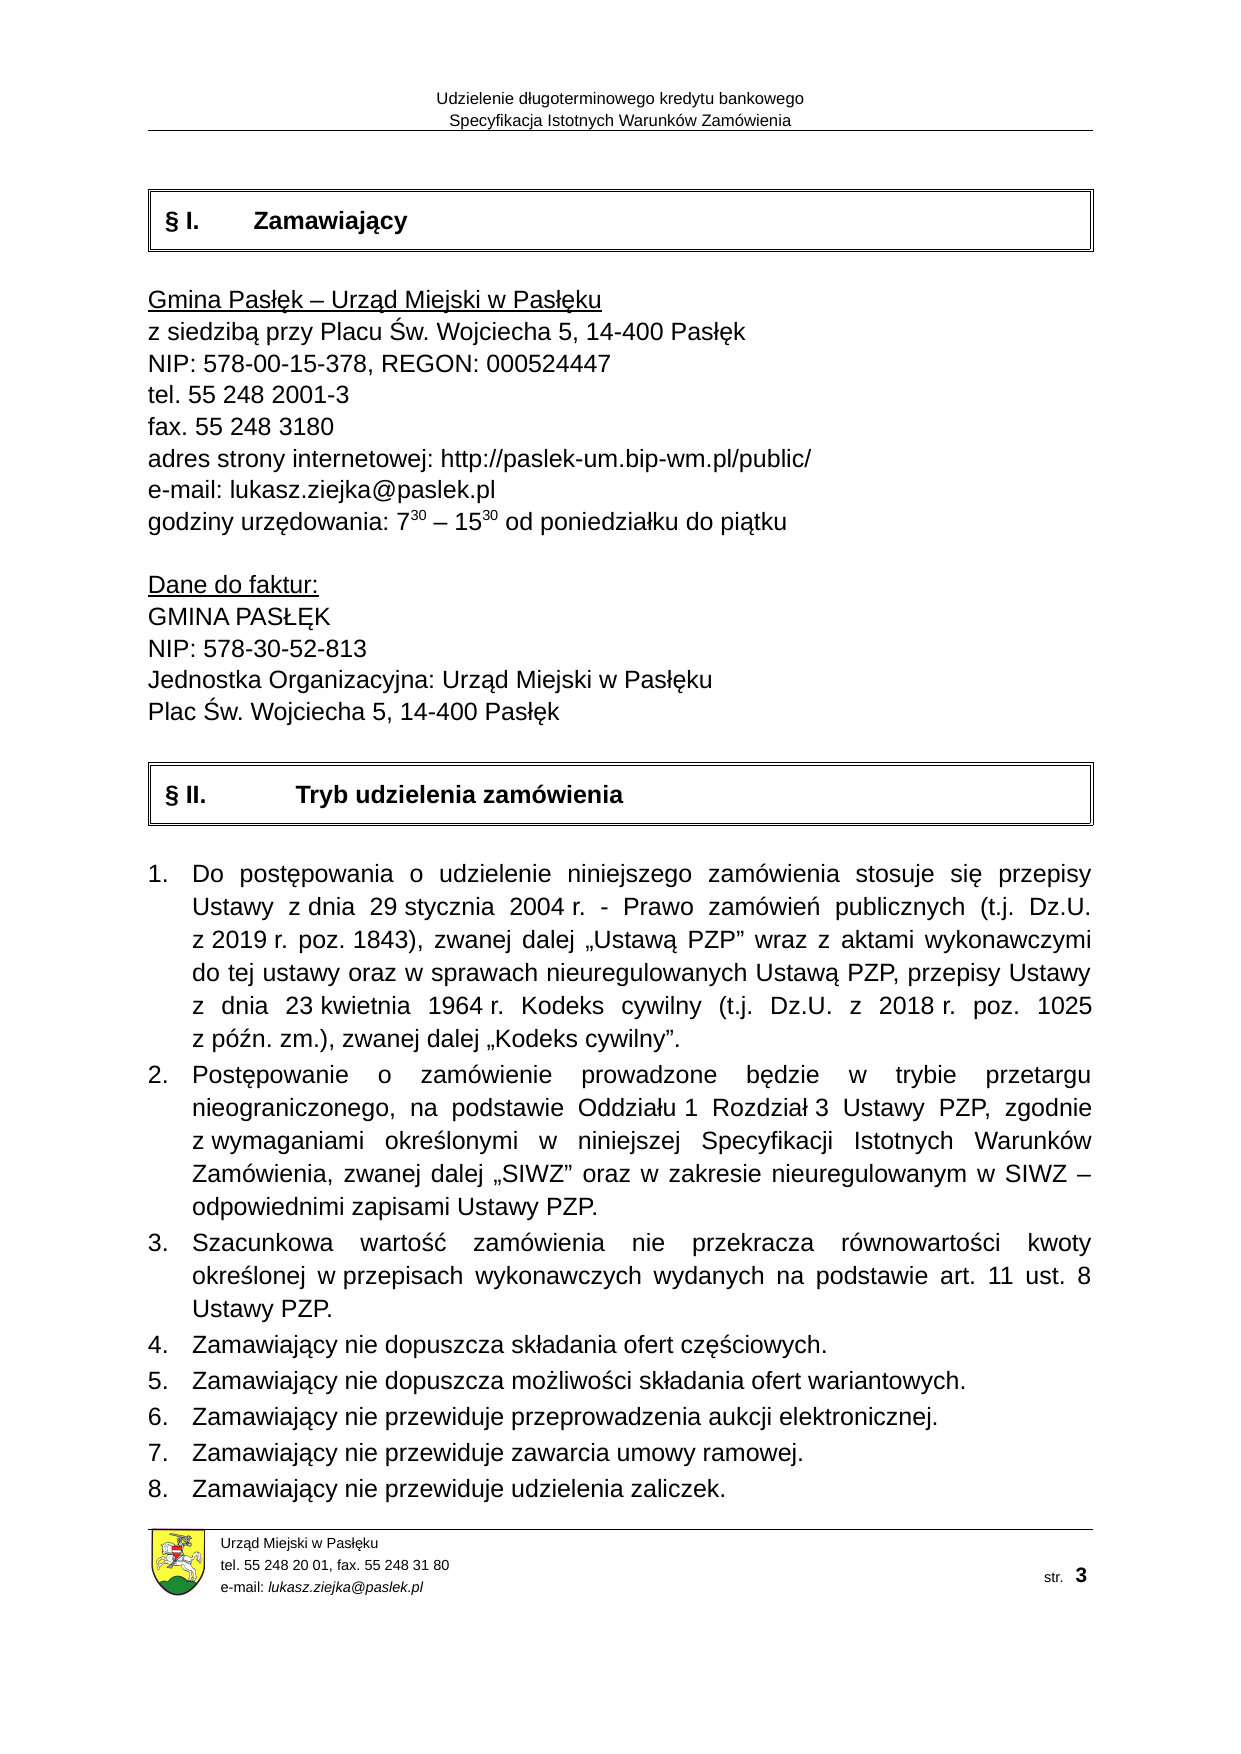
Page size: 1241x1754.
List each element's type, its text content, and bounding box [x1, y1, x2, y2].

list Zamawiający nie przewiduje zawarcia umowy ramowej. [148, 1438, 1093, 1467]
text Dane do faktur: [148, 570, 1093, 599]
picture [151, 1530, 206, 1596]
text GMINA PASŁĘK [148, 602, 1093, 631]
text adres strony internetowej: http://paslek-um.bip-wm.pl/public/ [148, 444, 1093, 472]
list Zamawiający nie dopuszcza składania ofert częściowych. [148, 1330, 1093, 1359]
text NIP: 578-00-15-378, REGON: 000524447 [148, 349, 1093, 377]
text e-mail: lukasz.ziejka@paslek.pl [148, 475, 1093, 504]
text godziny urzędowania: 730 – 1530 od poniedziałku do piątku [148, 507, 1093, 536]
text z siedzibą przy Placu Św. Wojciecha 5, 14-400 Pasłęk [148, 317, 1093, 346]
list Zamawiający nie dopuszcza możliwości składania ofert wariantowych. [148, 1366, 1093, 1395]
subtitle § II. Tryb udzielenia zamówienia [151, 766, 1090, 823]
list Do postępowania o udzielenie niniejszego zamówienia stosuje się przepisy Ustawy z dnia 29 stycznia 2004 r. - Prawo zamówień publicznych (t.j. Dz.U. z 2019 r. poz. 1843), zwanej dalej „Ustawą PZP” wraz z aktami wykonawczymi do tej ustawy oraz w sprawach nieuregulowanych Ustawą PZP, przepisy Ustawy z dnia 23 kwietnia 1964 r. Kodeks cywilny (t.j. Dz.U. z 2018 r. poz. 1025 z późn. zm.), zwanej dalej „Kodeks cywilny”. [148, 859, 1093, 1053]
text fax. 55 248 3180 [148, 412, 1093, 441]
text NIP: 578-30-52-813 [148, 634, 1093, 662]
list Zamawiający nie przewiduje przeprowadzenia aukcji elektronicznej. [148, 1402, 1093, 1431]
list Postępowanie o zamówienie prowadzone będzie w trybie przetargu nieograniczonego, na podstawie Oddziału 1 Rozdział 3 Ustawy PZP, zgodnie z wymaganiami określonymi w niniejszej Specyfikacji Istotnych Warunków Zamówienia, zwanej dalej „SIWZ” oraz w zakresie nieuregulowanym w SIWZ – odpowiednimi zapisami Ustawy PZP. [148, 1060, 1093, 1221]
list Szacunkowa wartość zamówienia nie przekracza równowartości kwoty określonej w przepisach wykonawczych wydanych na podstawie art. 11 ust. 8 Ustawy PZP. [148, 1228, 1093, 1323]
text Plac Św. Wojciecha 5, 14-400 Pasłęk [148, 697, 1093, 726]
text Gmina Pasłęk – Urząd Miejski w Pasłęku [148, 285, 1093, 314]
text Jednostka Organizacyjna: Urząd Miejski w Pasłęku [148, 665, 1093, 694]
subtitle § I. Zamawiający [151, 192, 1090, 249]
text tel. 55 248 2001-3 [148, 380, 1093, 409]
list Zamawiający nie przewiduje udzielenia zaliczek. [148, 1474, 1093, 1503]
